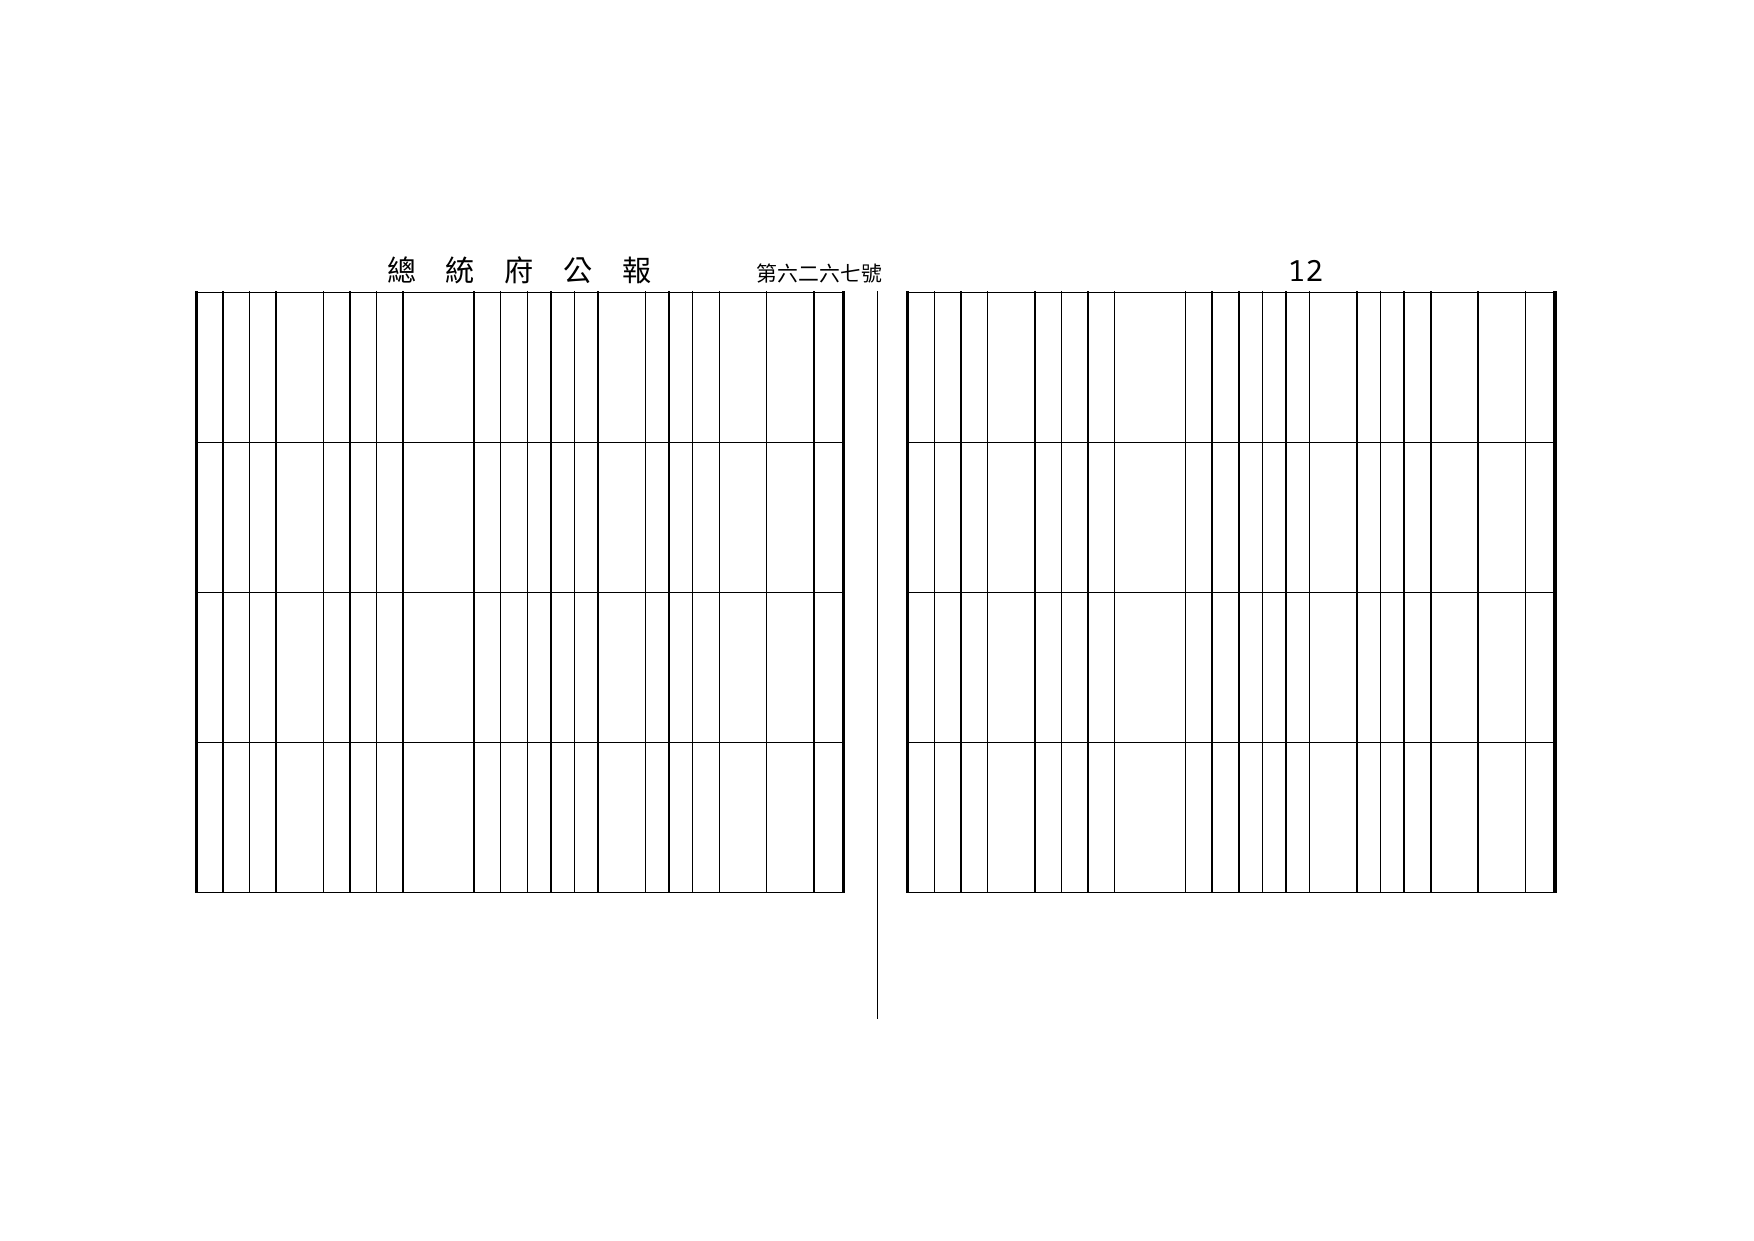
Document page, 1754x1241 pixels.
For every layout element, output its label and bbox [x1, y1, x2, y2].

table_cell [909, 593, 934, 741]
table_cell [1502, 443, 1525, 591]
table_cell [909, 293, 934, 441]
table_cell [377, 743, 402, 891]
table_cell [475, 293, 500, 441]
table_cell [198, 293, 222, 441]
table_cell [351, 293, 376, 441]
table_cell [1502, 293, 1525, 441]
table_cell [1358, 293, 1380, 441]
table_cell [1526, 293, 1553, 441]
table_cell [743, 743, 766, 891]
table_cell [622, 743, 645, 891]
table_cell [250, 293, 275, 441]
table_cell [377, 593, 402, 741]
table_cell [1138, 593, 1162, 741]
table_cell [404, 293, 427, 441]
table_cell [1432, 443, 1454, 591]
table_cell [720, 743, 743, 891]
table_cell [475, 593, 500, 741]
table_cell [1240, 443, 1262, 591]
table_cell [1405, 593, 1430, 741]
table_cell [670, 293, 692, 441]
table_cell [1381, 593, 1403, 741]
table_cell [300, 443, 323, 591]
table_cell [224, 443, 249, 591]
table_cell [1287, 443, 1309, 591]
table_cell [351, 743, 376, 891]
table_cell [1381, 293, 1403, 441]
table_cell [1479, 293, 1502, 441]
table_cell [720, 293, 743, 441]
table_cell [1115, 293, 1138, 441]
table_cell [1333, 593, 1356, 741]
table_cell [1240, 593, 1262, 741]
table_cell [300, 293, 323, 441]
table_cell [528, 293, 550, 441]
table_cell [1036, 743, 1061, 891]
table_cell [599, 443, 622, 591]
table_cell [767, 443, 790, 591]
table_cell [1454, 443, 1477, 591]
table_cell [1062, 293, 1087, 441]
table_cell [935, 443, 960, 591]
table_cell [324, 593, 349, 741]
table_cell [909, 743, 934, 891]
table_cell [1011, 593, 1034, 741]
table_cell [935, 743, 960, 891]
table_cell [1358, 593, 1380, 741]
table_cell [790, 293, 813, 441]
table_cell [351, 593, 376, 741]
table_cell [552, 593, 574, 741]
table_cell [427, 743, 450, 891]
table_cell [1062, 593, 1087, 741]
table_cell [1526, 743, 1553, 891]
table_cell [815, 443, 842, 591]
table_cell [1358, 743, 1380, 891]
table_cell [1186, 743, 1211, 891]
table_cell [324, 293, 349, 441]
table_cell [250, 743, 275, 891]
table_cell [670, 593, 692, 741]
table_cell [1240, 743, 1262, 891]
table_cell [646, 743, 668, 891]
table_cell [1454, 293, 1477, 441]
table_cell [1115, 443, 1138, 591]
table_cell [1089, 443, 1114, 591]
table_cell [599, 593, 622, 741]
table_cell [324, 743, 349, 891]
table_cell [1263, 443, 1285, 591]
table_cell [1186, 593, 1211, 741]
table_cell [599, 293, 622, 441]
table_cell [1405, 743, 1430, 891]
table_cell [528, 593, 550, 741]
table_cell [909, 443, 934, 591]
table_cell [1432, 593, 1454, 741]
table_cell [1479, 443, 1502, 591]
table_cell [1186, 293, 1211, 441]
table_cell [790, 593, 813, 741]
table_cell [277, 743, 300, 891]
table_cell [1036, 593, 1061, 741]
table_cell [1138, 743, 1162, 891]
table_cell [575, 293, 597, 441]
table_cell [646, 293, 668, 441]
table_cell [1381, 443, 1403, 591]
table_cell [1263, 743, 1285, 891]
table_cell [720, 593, 743, 741]
table_cell [1240, 293, 1262, 441]
table_cell [693, 443, 719, 591]
table_cell [501, 443, 527, 591]
table_cell [277, 593, 300, 741]
table_cell [1333, 443, 1356, 591]
table_cell [450, 443, 473, 591]
table_cell [935, 293, 960, 441]
table_cell [670, 443, 692, 591]
table_cell [988, 593, 1011, 741]
table_cell [1162, 743, 1185, 891]
table_cell [1036, 443, 1061, 591]
table_cell [501, 593, 527, 741]
table_cell [427, 293, 450, 441]
table_cell [1432, 743, 1454, 891]
table_cell [404, 743, 427, 891]
table_cell [404, 443, 427, 591]
table_cell [1454, 593, 1477, 741]
table_cell [1310, 743, 1333, 891]
table_cell [501, 743, 527, 891]
table_cell [1062, 443, 1087, 591]
table_cell [377, 443, 402, 591]
table_cell [427, 443, 450, 591]
table_cell [1263, 293, 1285, 441]
table_cell [1502, 593, 1525, 741]
table_cell [552, 443, 574, 591]
table_cell [935, 593, 960, 741]
table_cell [1479, 743, 1502, 891]
table_cell [377, 293, 402, 441]
table_cell [575, 593, 597, 741]
table_cell [250, 593, 275, 741]
table_cell [622, 293, 645, 441]
table_cell [1287, 743, 1309, 891]
table_cell [1454, 743, 1477, 891]
table_cell [815, 293, 842, 441]
table_cell [1213, 743, 1238, 891]
table_cell [1310, 293, 1333, 441]
table_cell [300, 593, 323, 741]
table_cell [743, 593, 766, 741]
table_cell [1479, 593, 1502, 741]
table_cell [198, 743, 222, 891]
table_cell [1213, 443, 1238, 591]
table_cell [1526, 593, 1553, 741]
table_cell [300, 743, 323, 891]
table_cell [1263, 593, 1285, 741]
table_cell [790, 743, 813, 891]
table_cell [324, 443, 349, 591]
table_cell [528, 743, 550, 891]
table_cell [198, 593, 222, 741]
table_cell [646, 443, 668, 591]
table_cell [528, 443, 550, 591]
table_cell [1011, 443, 1034, 591]
table_cell [1115, 593, 1138, 741]
table_cell [552, 743, 574, 891]
table_cell [404, 593, 427, 741]
table_cell [767, 743, 790, 891]
table_cell [599, 743, 622, 891]
table_cell [1213, 593, 1238, 741]
table_cell [693, 293, 719, 441]
table_cell [815, 593, 842, 741]
table_cell [1089, 593, 1114, 741]
table_cell [743, 293, 766, 441]
table_cell [1162, 293, 1185, 441]
table_cell [427, 593, 450, 741]
table_cell [1089, 293, 1114, 441]
table_cell [815, 743, 842, 891]
table_cell [693, 743, 719, 891]
table_cell [1138, 293, 1162, 441]
table_cell [1138, 443, 1162, 591]
table_cell [1036, 293, 1061, 441]
table_cell [720, 443, 743, 591]
table_cell [743, 443, 766, 591]
table_cell [1405, 293, 1430, 441]
table_cell [1213, 293, 1238, 441]
table_cell [1186, 443, 1211, 591]
table_cell [198, 443, 222, 591]
table_cell [962, 593, 987, 741]
table_cell [1062, 743, 1087, 891]
table_cell [552, 293, 574, 441]
table_cell [1287, 593, 1309, 741]
table_cell [224, 743, 249, 891]
table_cell [767, 293, 790, 441]
table_cell [250, 443, 275, 591]
table_cell [1089, 743, 1114, 891]
table_cell [1115, 743, 1138, 891]
table_cell [962, 743, 987, 891]
table_cell [1526, 443, 1553, 591]
table_cell [277, 443, 300, 591]
table_cell [1358, 443, 1380, 591]
table_cell [622, 593, 645, 741]
table_cell [962, 443, 987, 591]
table_cell [646, 593, 668, 741]
table_cell [988, 443, 1011, 591]
table_cell [450, 593, 473, 741]
table_cell [1405, 443, 1430, 591]
table_cell [622, 443, 645, 591]
table_cell [988, 293, 1011, 441]
table_cell [1310, 593, 1333, 741]
table_cell [1011, 293, 1034, 441]
table_cell [962, 293, 987, 441]
table_cell [1011, 743, 1034, 891]
table_cell [670, 743, 692, 891]
table_cell [1162, 593, 1185, 741]
table_cell [501, 293, 527, 441]
table_cell [693, 593, 719, 741]
table_cell [1162, 443, 1185, 591]
table_cell [575, 443, 597, 591]
table_cell [450, 743, 473, 891]
table_cell [351, 443, 376, 591]
table_cell [1502, 743, 1525, 891]
table_cell [224, 293, 249, 441]
table_cell [277, 293, 300, 441]
table_cell [1287, 293, 1309, 441]
table_cell [767, 593, 790, 741]
table_cell [790, 443, 813, 591]
table_cell [475, 743, 500, 891]
table_cell [575, 743, 597, 891]
table_cell [1310, 443, 1333, 591]
table_cell [1333, 293, 1356, 441]
table_cell [988, 743, 1011, 891]
table_cell [1432, 293, 1454, 441]
table_cell [475, 443, 500, 591]
table_cell [224, 593, 249, 741]
table_cell [450, 293, 473, 441]
table_cell [1333, 743, 1356, 891]
table_cell [1381, 743, 1403, 891]
